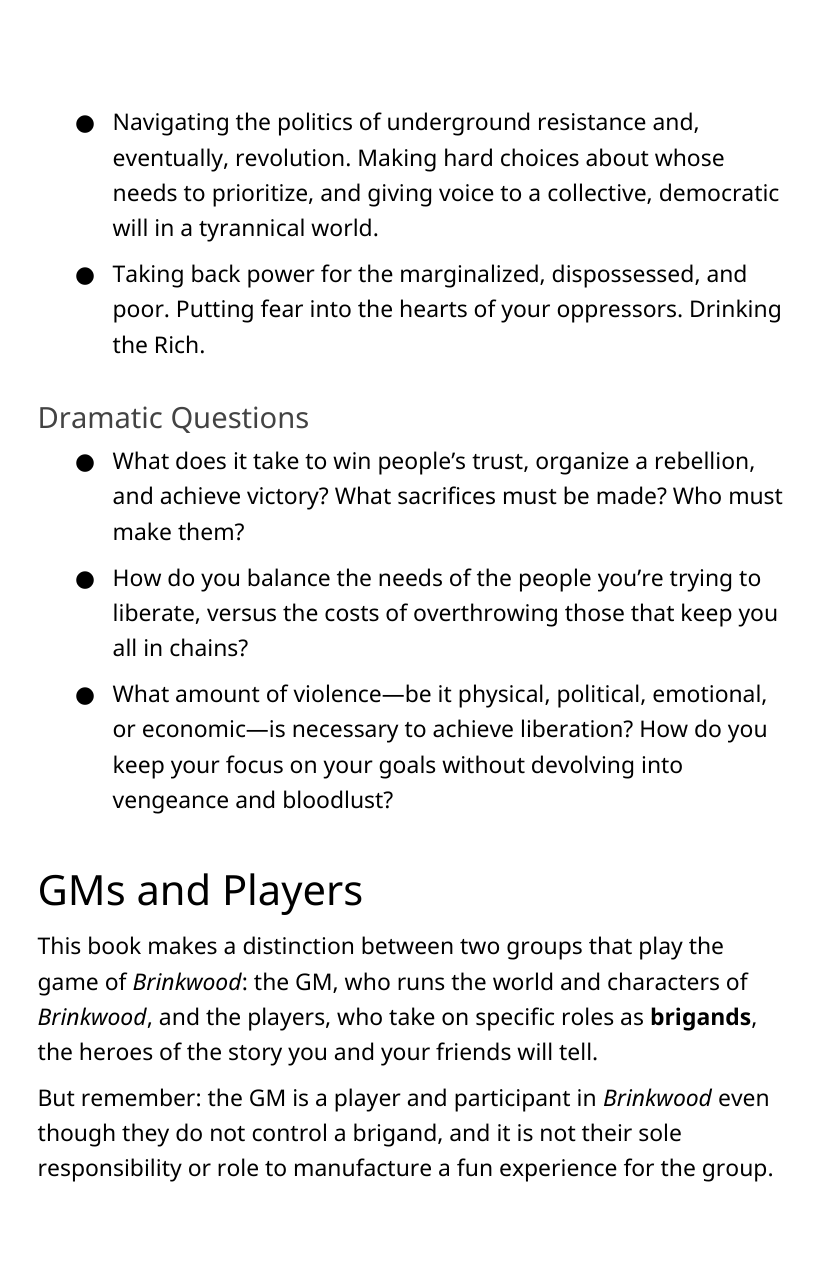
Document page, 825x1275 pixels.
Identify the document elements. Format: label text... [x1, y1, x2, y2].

text This book makes a distinction between two groups that play the game of Brinkwood: the GM, who runs the world and characters of Brinkwood, and the players, who take on specific roles as brigands, the heroes of the story you and your friends will tell. [37, 930, 787, 1067]
list How do you balance the needs of the people you’re trying to liberate, versus the costs of overthrowing those that keep you all in chains? [75, 562, 787, 663]
list What amount of violence—be it physical, political, emotional, or economic—is necessary to achieve liberation? How do you keep your focus on your goals without devolving into vengeance and bloodlust? [75, 678, 787, 815]
list What does it take to win people’s trust, organize a rebellion, and achieve victory? What sacrifices must be made? Who must make them? [75, 445, 787, 547]
subtitle GMs and Players [37, 861, 787, 918]
subtitle Dramatic Questions [37, 397, 787, 437]
list Navigating the politics of underground resistance and, eventually, revolution. Making hard choices about whose needs to prioritize, and giving voice to a collective, democratic will in a tyrannical world. [75, 106, 787, 243]
list Taking back power for the marginalized, dispossessed, and poor. Putting fear into the hearts of your oppressors. Drinking the Rich. [75, 258, 787, 360]
text But remember: the GM is a player and participant in Brinkwood even though they do not control a brigand, and it is not their sole responsibility or role to manufacture a fun experience for the group. [37, 1082, 787, 1184]
